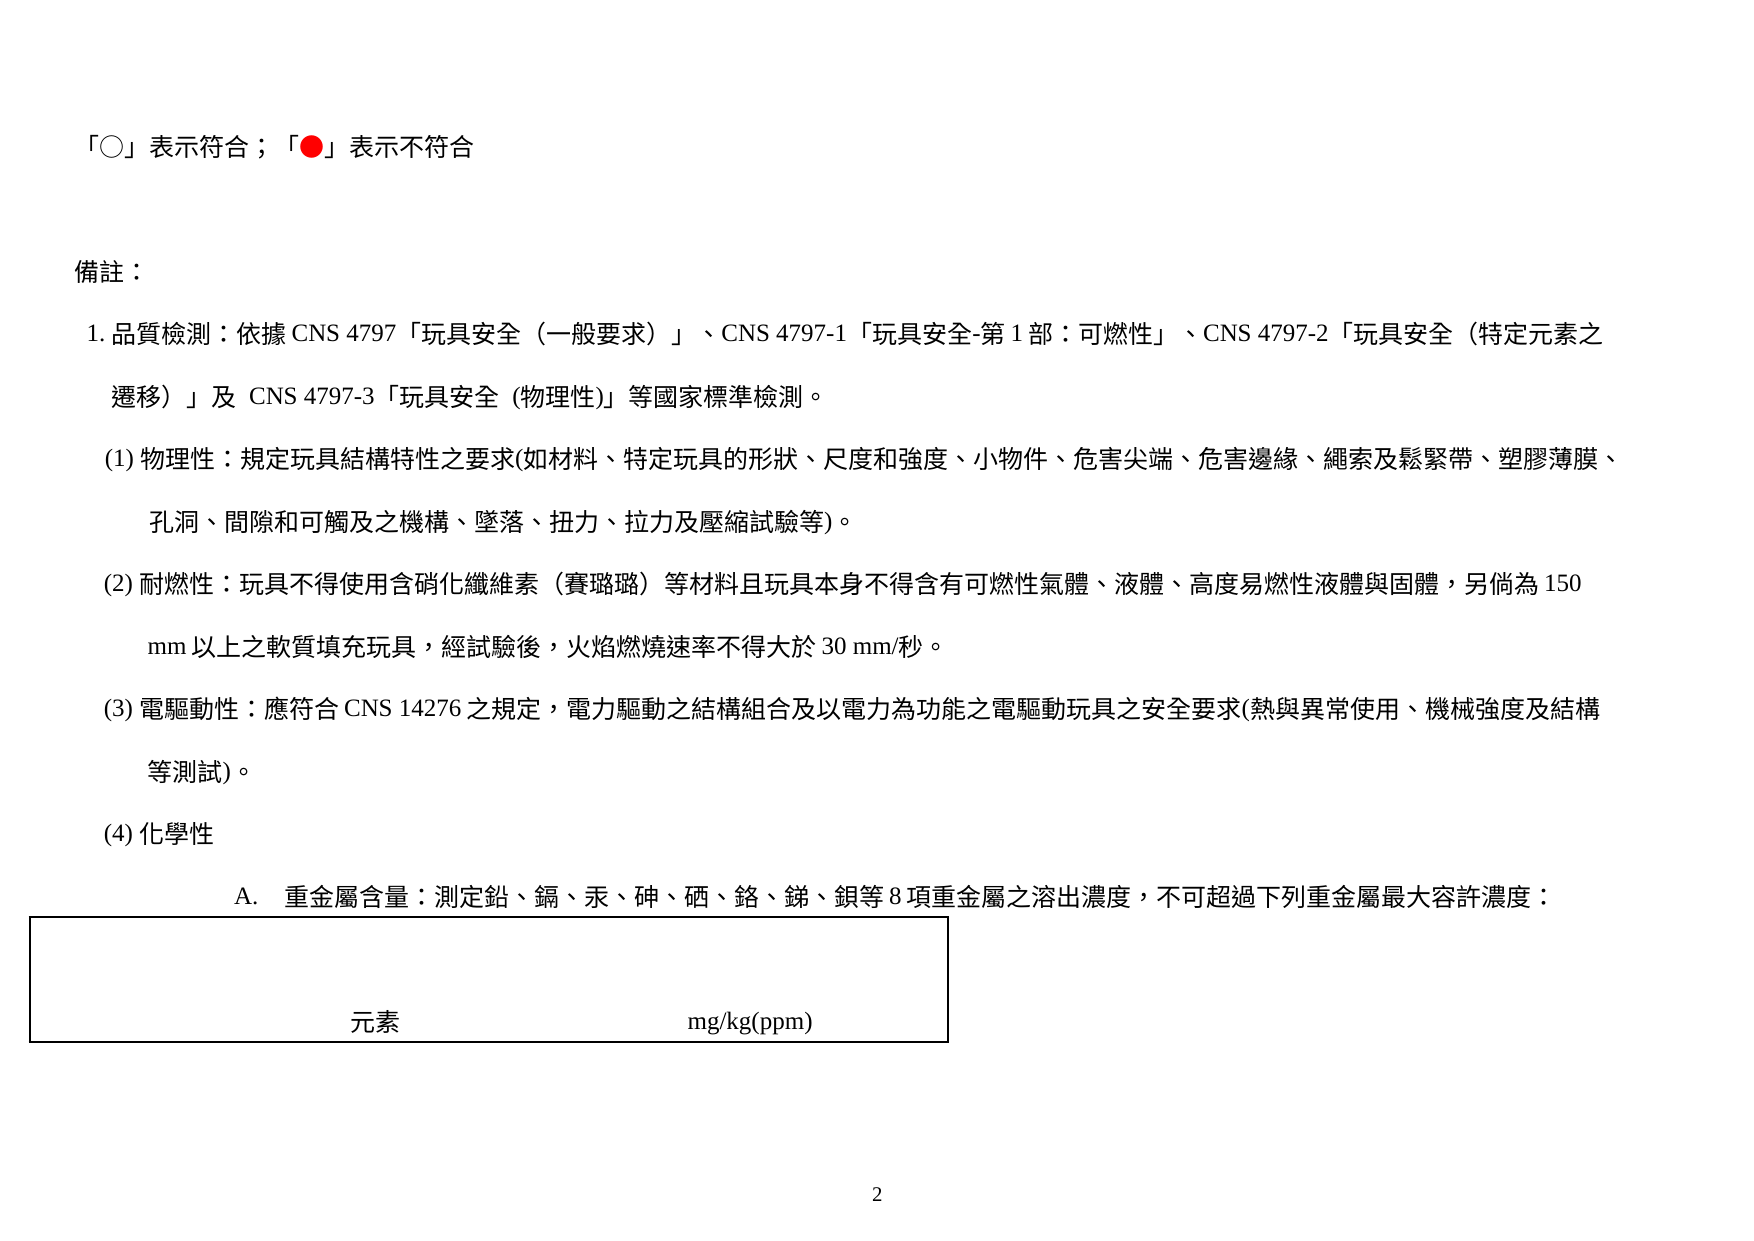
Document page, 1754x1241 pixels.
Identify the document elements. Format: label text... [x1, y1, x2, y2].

text (1) 物理性：規定玩具結構特性之要求(如材料、特定玩具的形狀、尺度和強度、小物件、危害尖端、危害邊緣、繩索及鬆緊帶、塑膠薄膜、孔洞、間隙和可觸及之機構、墜落、扭力、拉力及壓縮試驗等)。 [104, 416, 1624, 541]
list 重金屬含量：測定鉛、鎘、汞、砷、硒、鉻、銻、鋇等8項重金屬之溶出濃度，不可超過下列重金屬最大容許濃度： [234, 854, 1624, 916]
text 「○」表示符合；「●」表示不符合 [29, 104, 1724, 166]
text (3) 電驅動性：應符合CNS 14276之規定，電力驅動之結構組合及以電力為功能之電驅動玩具之安全要求(熱與異常使用、機械強度及結構等測試)。 [103, 666, 1624, 791]
text (2) 耐燃性：玩具不得使用含硝化纖維素（賽璐璐）等材料且玩具本身不得含有可燃性氣體、液體、高度易燃性液體與固體，另倘為150 mm以上之軟質填充玩具，經試驗後，火焰燃燒速率不得大於30 mm/秒。 [103, 541, 1624, 666]
text 1. 品質檢測：依據CNS 4797「玩具安全（一般要求）」、CNS 4797-1「玩具安全-第1部：可燃性」、CNS 4797-2「玩具安全（特定元素之遷移）」及 CNS 4797-3「玩具安全 (物理性)」等國家標準檢測。 [86, 291, 1624, 416]
text (4) 化學性 [103, 791, 1624, 854]
text 備註： [29, 229, 1624, 291]
table_header 元素 mg/kg(ppm) [31, 918, 947, 1041]
